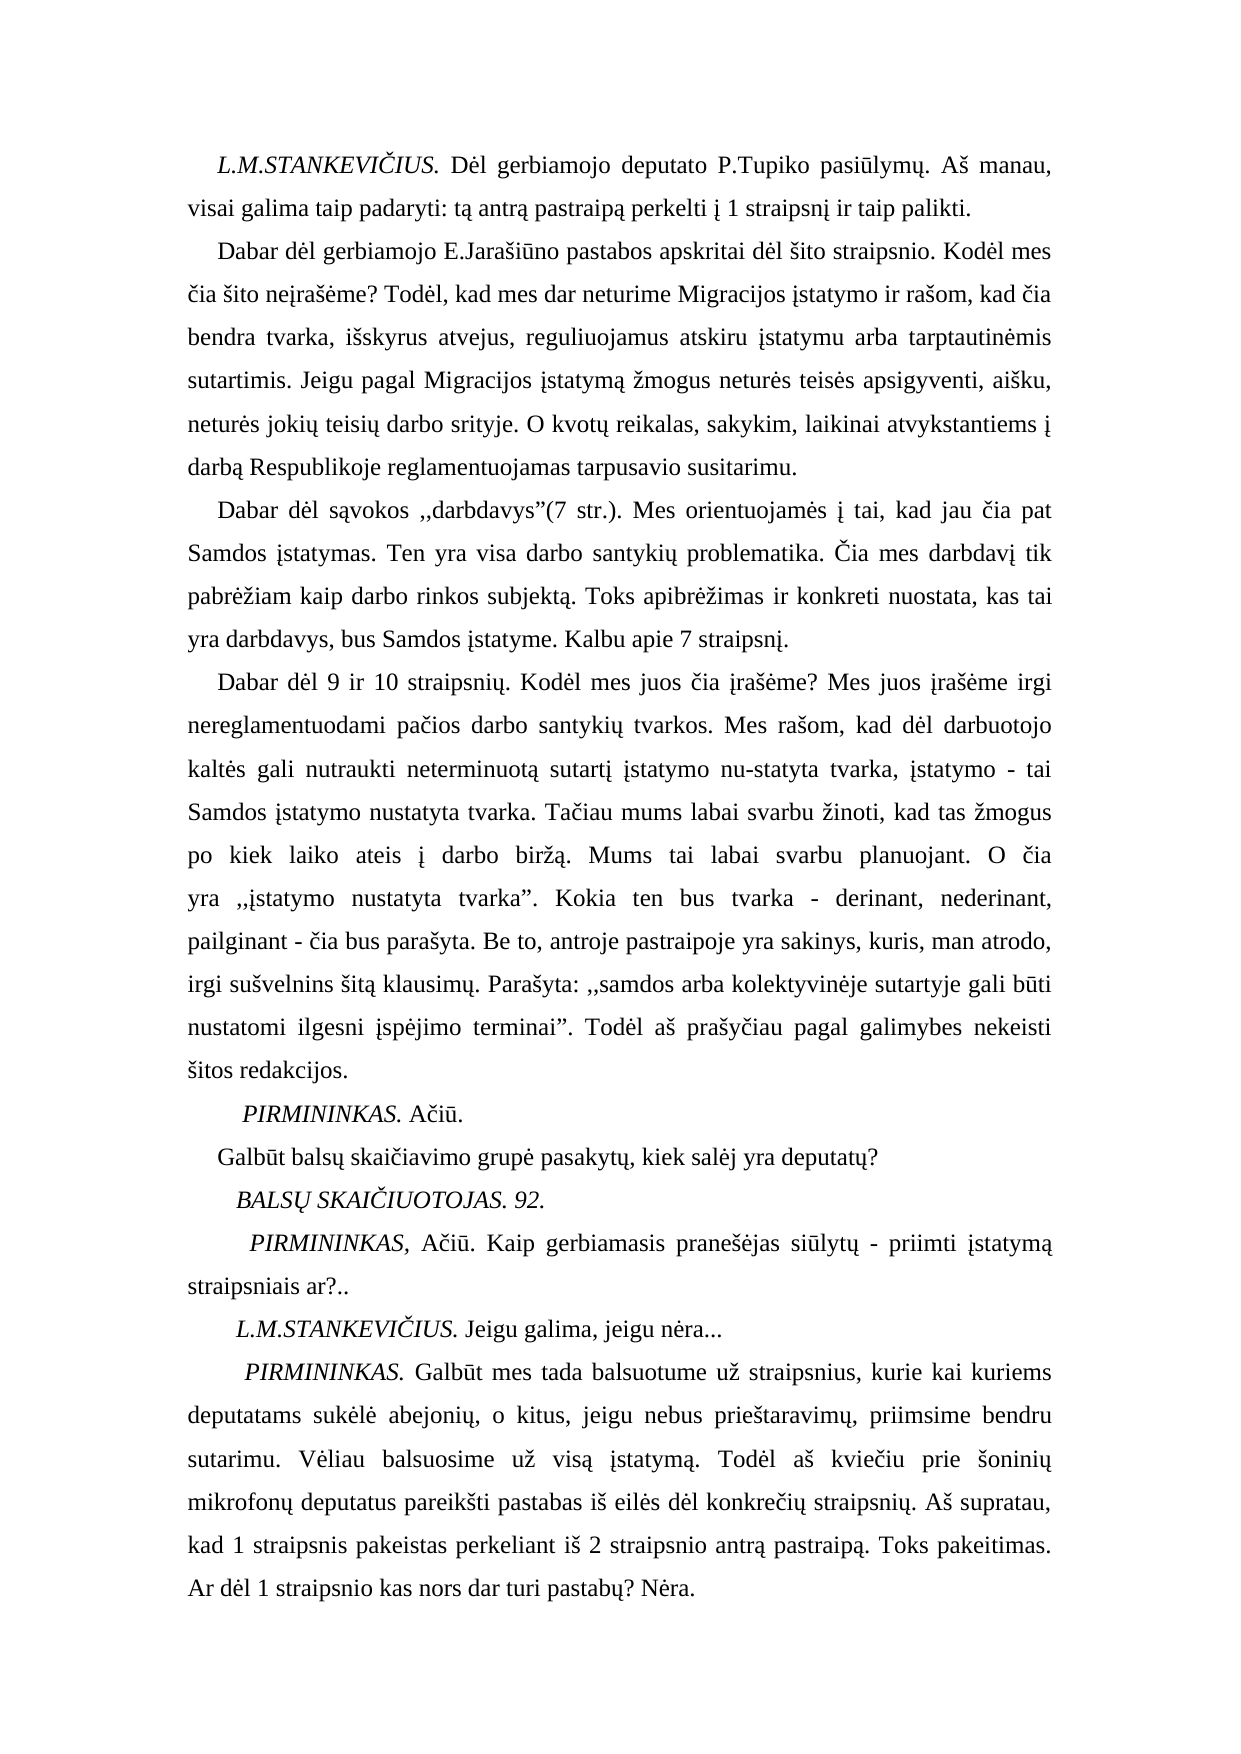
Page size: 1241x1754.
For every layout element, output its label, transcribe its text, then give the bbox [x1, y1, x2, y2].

text Dabar dėl 9 ir 10 straipsnių. Kodėl mes juos čia įrašėme? Mes juos įrašėme irgi nereglamentuodami pačios darbo santykių tvarkos. Mes rašom, kad dėl darbuotojo kaltės gali nutraukti neterminuotą sutartį įstatymo nu-statyta tvarka, įstatymo - tai Samdos įstatymo nustatyta tvarka. Tačiau mums labai svarbu žinoti, kad tas žmogus po kiek laiko ateis į darbo biržą. Mums tai labai svarbu planuojant. O čia yra ,,įstatymo nustatyta tvarka”. Kokia ten bus tvarka - derinant, nederinant, pailginant - čia bus parašyta. Be to, antroje pastraipoje yra sakinys, kuris, man atrodo, irgi sušvelnins šitą klausimų. Parašyta: ,,samdos arba kolektyvinėje sutartyje gali būti nustatomi ilgesni įspėjimo terminai”. Todėl aš prašyčiau pagal galimybes nekeisti šitos redakcijos. [187, 667, 1053, 1084]
text BALSŲ SKAIČIUOTOJAS. 92. [187, 1185, 1053, 1214]
text L.M.STANKEVIČIUS. Dėl gerbiamojo deputato P.Tupiko pasiūlymų. Aš manau, visai galima taip padaryti: tą antrą pastraipą perkelti į 1 straipsnį ir taip palikti. [187, 150, 1053, 222]
text PIRMININKAS. Ačiū. [187, 1099, 1053, 1127]
text Galbūt balsų skaičiavimo grupė pasakytų, kiek salėj yra deputatų? [187, 1142, 1053, 1171]
text L.M.STANKEVIČIUS. Jeigu galima, jeigu nėra... [187, 1314, 1053, 1343]
text PIRMININKAS. Galbūt mes tada balsuotume už straipsnius, kurie kai kuriems deputatams sukėlė abejonių, o kitus, jeigu nebus prieštaravimų, priimsime bendru sutarimu. Vėliau balsuosime už visą įstatymą. Todėl aš kviečiu prie šoninių mikrofonų deputatus pareikšti pastabas iš eilės dėl konkrečių straipsnių. Aš supratau, kad 1 straipsnis pakeistas perkeliant iš 2 straipsnio antrą pastraipą. Toks pakeitimas. Ar dėl 1 straipsnio kas nors dar turi pastabų? Nėra. [187, 1357, 1053, 1602]
text Dabar dėl gerbiamojo E.Jarašiūno pastabos apskritai dėl šito straipsnio. Kodėl mes čia šito neįrašėme? Todėl, kad mes dar neturime Migracijos įstatymo ir rašom, kad čia bendra tvarka, išskyrus atvejus, reguliuojamus atskiru įstatymu arba tarptautinėmis sutartimis. Jeigu pagal Migracijos įstatymą žmogus neturės teisės apsigyventi, aišku, neturės jokių teisių darbo srityje. O kvotų reikalas, sakykim, laikinai atvykstantiems į darbą Respublikoje reglamentuojamas tarpusavio susitarimu. [187, 236, 1053, 481]
text PIRMININKAS, Ačiū. Kaip gerbiamasis pranešėjas siūlytų - priimti įstatymą straipsniais ar?.. [187, 1228, 1053, 1300]
text Dabar dėl sąvokos ,,darbdavys”(7 str.). Mes orientuojamės į tai, kad jau čia pat Samdos įstatymas. Ten yra visa darbo santykių problematika. Čia mes darbdavį tik pabrėžiam kaip darbo rinkos subjektą. Toks apibrėžimas ir konkreti nuostata, kas tai yra darbdavys, bus Samdos įstatyme. Kalbu apie 7 straipsnį. [187, 495, 1053, 653]
